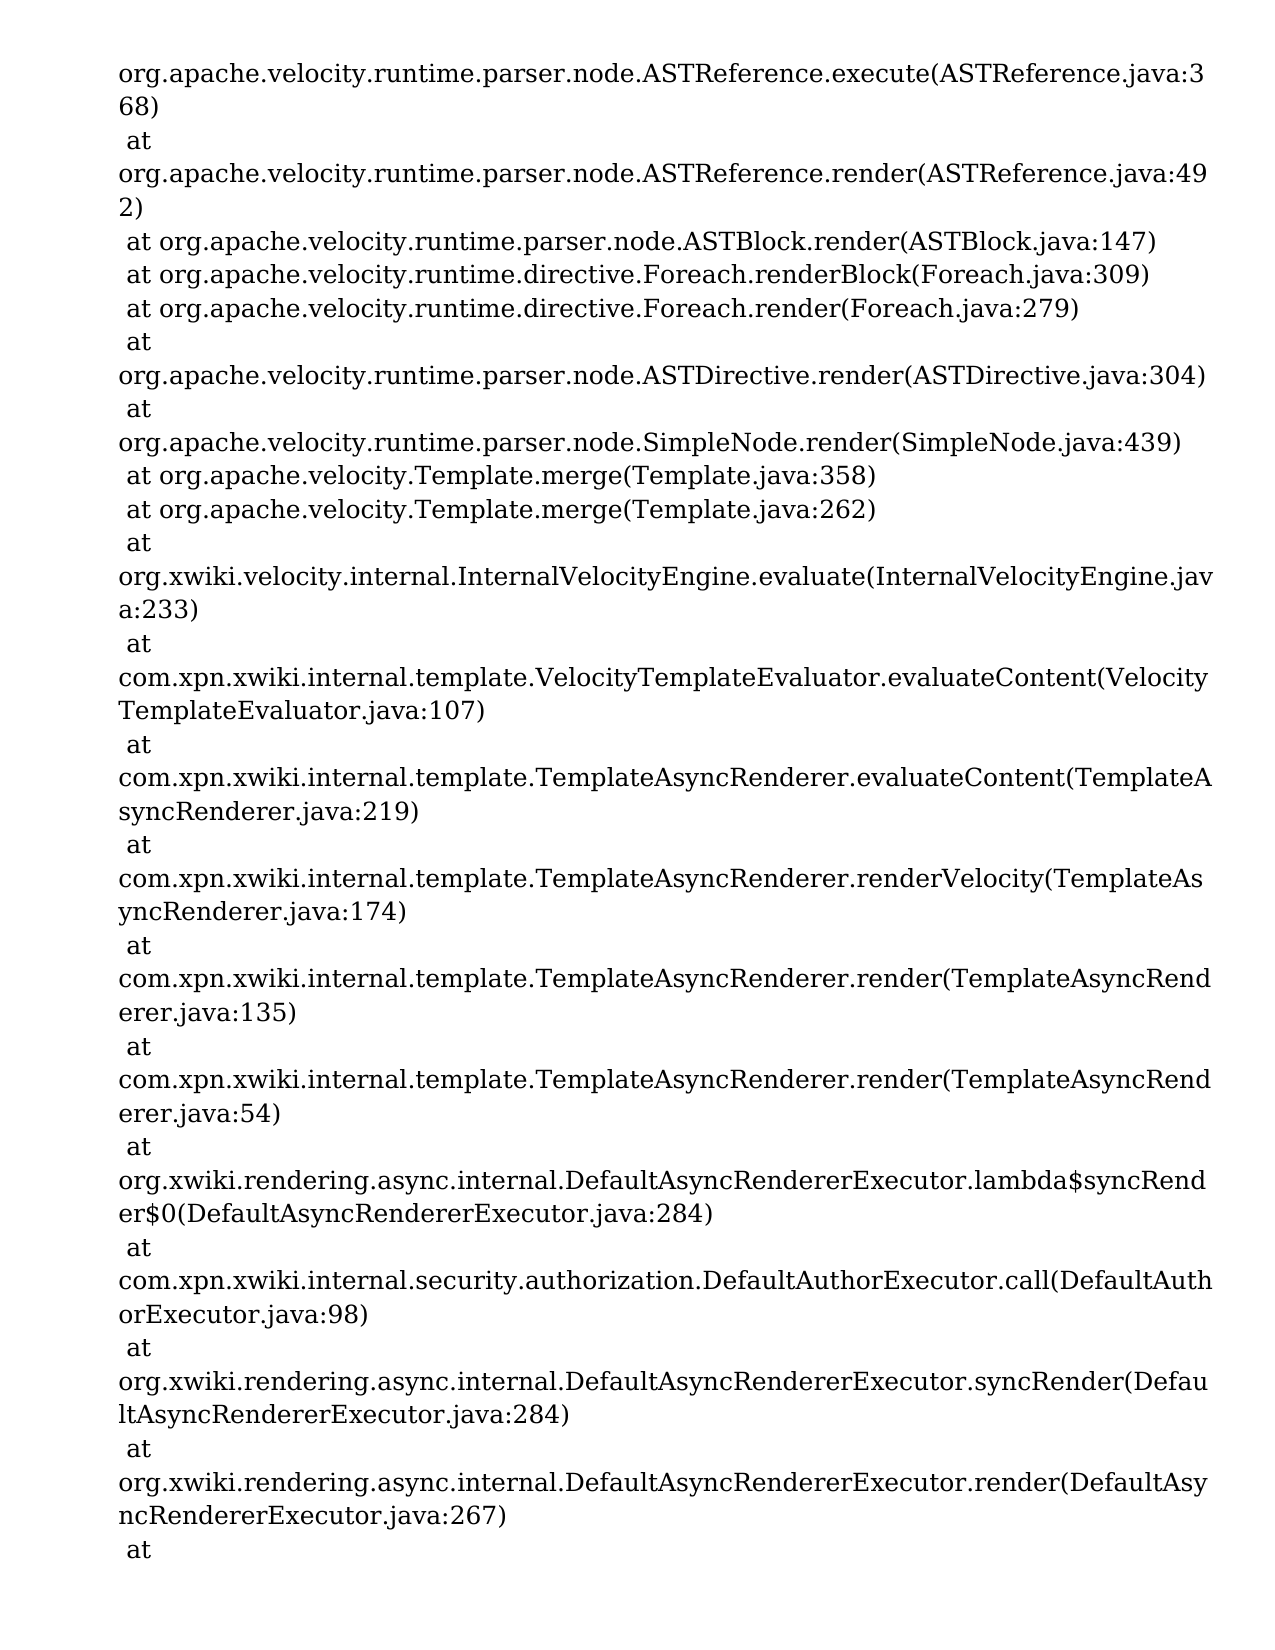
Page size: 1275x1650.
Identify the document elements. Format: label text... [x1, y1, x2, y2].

text org.apache.velocity.runtime.parser.node.ASTReference.execute(ASTReference.java:368) at org.apache.velocity.runtime.parser.node.ASTReference.render(ASTReference.java:492) at org.apache.velocity.runtime.parser.node.ASTBlock.render(ASTBlock.java:147) at org.apache.velocity.runtime.directive.Foreach.renderBlock(Foreach.java:309) at org.apache.velocity.runtime.directive.Foreach.render(Foreach.java:279) at org.apache.velocity.runtime.parser.node.ASTDirective.render(ASTDirective.java:304) at org.apache.velocity.runtime.parser.node.SimpleNode.render(SimpleNode.java:439) at org.apache.velocity.Template.merge(Template.java:358) at org.apache.velocity.Template.merge(Template.java:262) at org.xwiki.velocity.internal.InternalVelocityEngine.evaluate(InternalVelocityEngine.java:233) at com.xpn.xwiki.internal.template.VelocityTemplateEvaluator.evaluateContent(VelocityTemplateEvaluator.java:107) at com.xpn.xwiki.internal.template.TemplateAsyncRenderer.evaluateContent(TemplateAsyncRenderer.java:219) at com.xpn.xwiki.internal.template.TemplateAsyncRenderer.renderVelocity(TemplateAsyncRenderer.java:174) at com.xpn.xwiki.internal.template.TemplateAsyncRenderer.render(TemplateAsyncRenderer.java:135) at com.xpn.xwiki.internal.template.TemplateAsyncRenderer.render(TemplateAsyncRenderer.java:54) at org.xwiki.rendering.async.internal.DefaultAsyncRendererExecutor.lambda$syncRender$0(DefaultAsyncRendererExecutor.java:284) at com.xpn.xwiki.internal.security.authorization.DefaultAuthorExecutor.call(DefaultAuthorExecutor.java:98) at org.xwiki.rendering.async.internal.DefaultAsyncRendererExecutor.syncRender(DefaultAsyncRendererExecutor.java:284) at org.xwiki.rendering.async.internal.DefaultAsyncRendererExecutor.render(DefaultAsyncRendererExecutor.java:267) at [118, 59, 1216, 1564]
